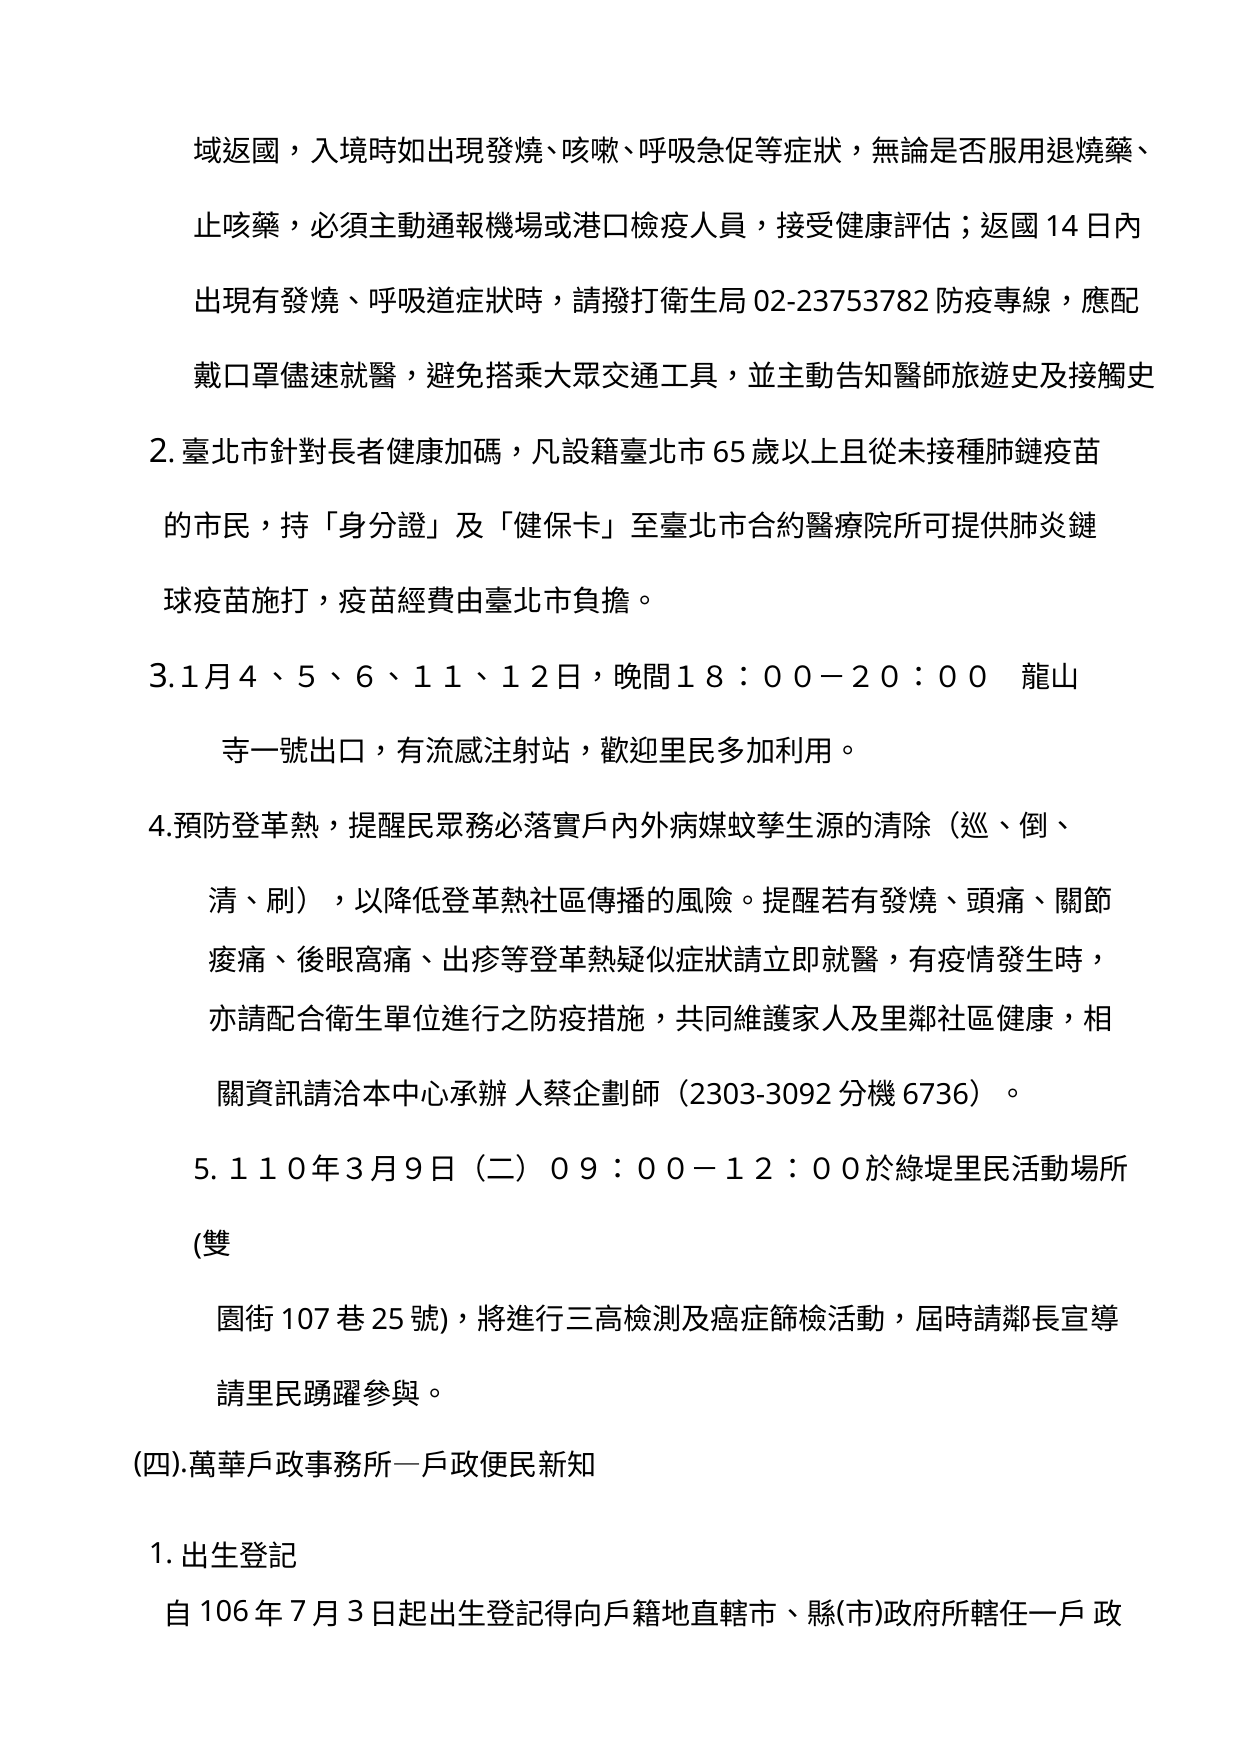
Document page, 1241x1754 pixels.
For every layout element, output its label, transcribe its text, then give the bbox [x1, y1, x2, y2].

subtitle 1. 出生登記 [118, 1532, 1152, 1574]
text 寺一號出口，有流感注射站，歡迎里民多加利用。 [118, 712, 1152, 787]
text 域返國，入境時如出現發燒、咳嗽、呼吸急促等症狀，無論是否服用退燒藥、止咳藥，必須主動通報機場或港口檢疫人員，接受健康評估；返國14日內出現有發燒、呼吸道症狀時，請撥打衛生局02-23753782防疫專線，應配戴口罩儘速就醫，避免搭乘大眾交通工具，並主動告知醫師旅遊史及接觸史。 [193, 112, 1152, 412]
text 清、刷），以降低登革熱社區傳播的風險。提醒若有發燒、頭痛、關節 [193, 862, 1152, 937]
text 2. 臺北市針對長者健康加碼，凡設籍臺北市65歲以上且從未接種肺鏈疫苗 [118, 412, 1152, 487]
subtitle 自106年7月3日起出生登記得向戶籍地直轄市、縣(市)政府所轄任一戶 政 [118, 1590, 1152, 1665]
text 痠痛、後眼窩痛、出疹等登革熱疑似症狀請立即就醫，有疫情發生時， [193, 937, 1152, 979]
text 球疫苗施打，疫苗經費由臺北市負擔。 [118, 562, 1152, 637]
text 請里民踴躍參與。 [193, 1354, 1152, 1429]
text 4.預防登革熱，提醒民眾務必落實戶內外病媒蚊孳生源的清除（巡、倒、 [118, 787, 1152, 862]
text 3.１月４、５、６、１１、１２日，晚間１８：００－２０：００ 龍山 [118, 637, 1152, 712]
subtitle (四).萬華戶政事務所—戶政便民新知 [118, 1441, 1152, 1516]
text 關資訊請洽本中心承辦 人蔡企劃師（2303-3092分機6736）。 [193, 1054, 1152, 1129]
text 的市民，持「身分證」及「健保卡」至臺北市合約醫療院所可提供肺炎鏈 [118, 487, 1152, 562]
text 亦請配合衛生單位進行之防疫措施，共同維護家人及里鄰社區健康，相 [193, 979, 1152, 1054]
text 5. １１０年３月９日（二）０９：００－１２：００於綠堤里民活動場所(雙 [193, 1129, 1152, 1279]
text 園街107巷25號)，將進行三高檢測及癌症篩檢活動，屆時請鄰長宣導 [193, 1279, 1152, 1354]
